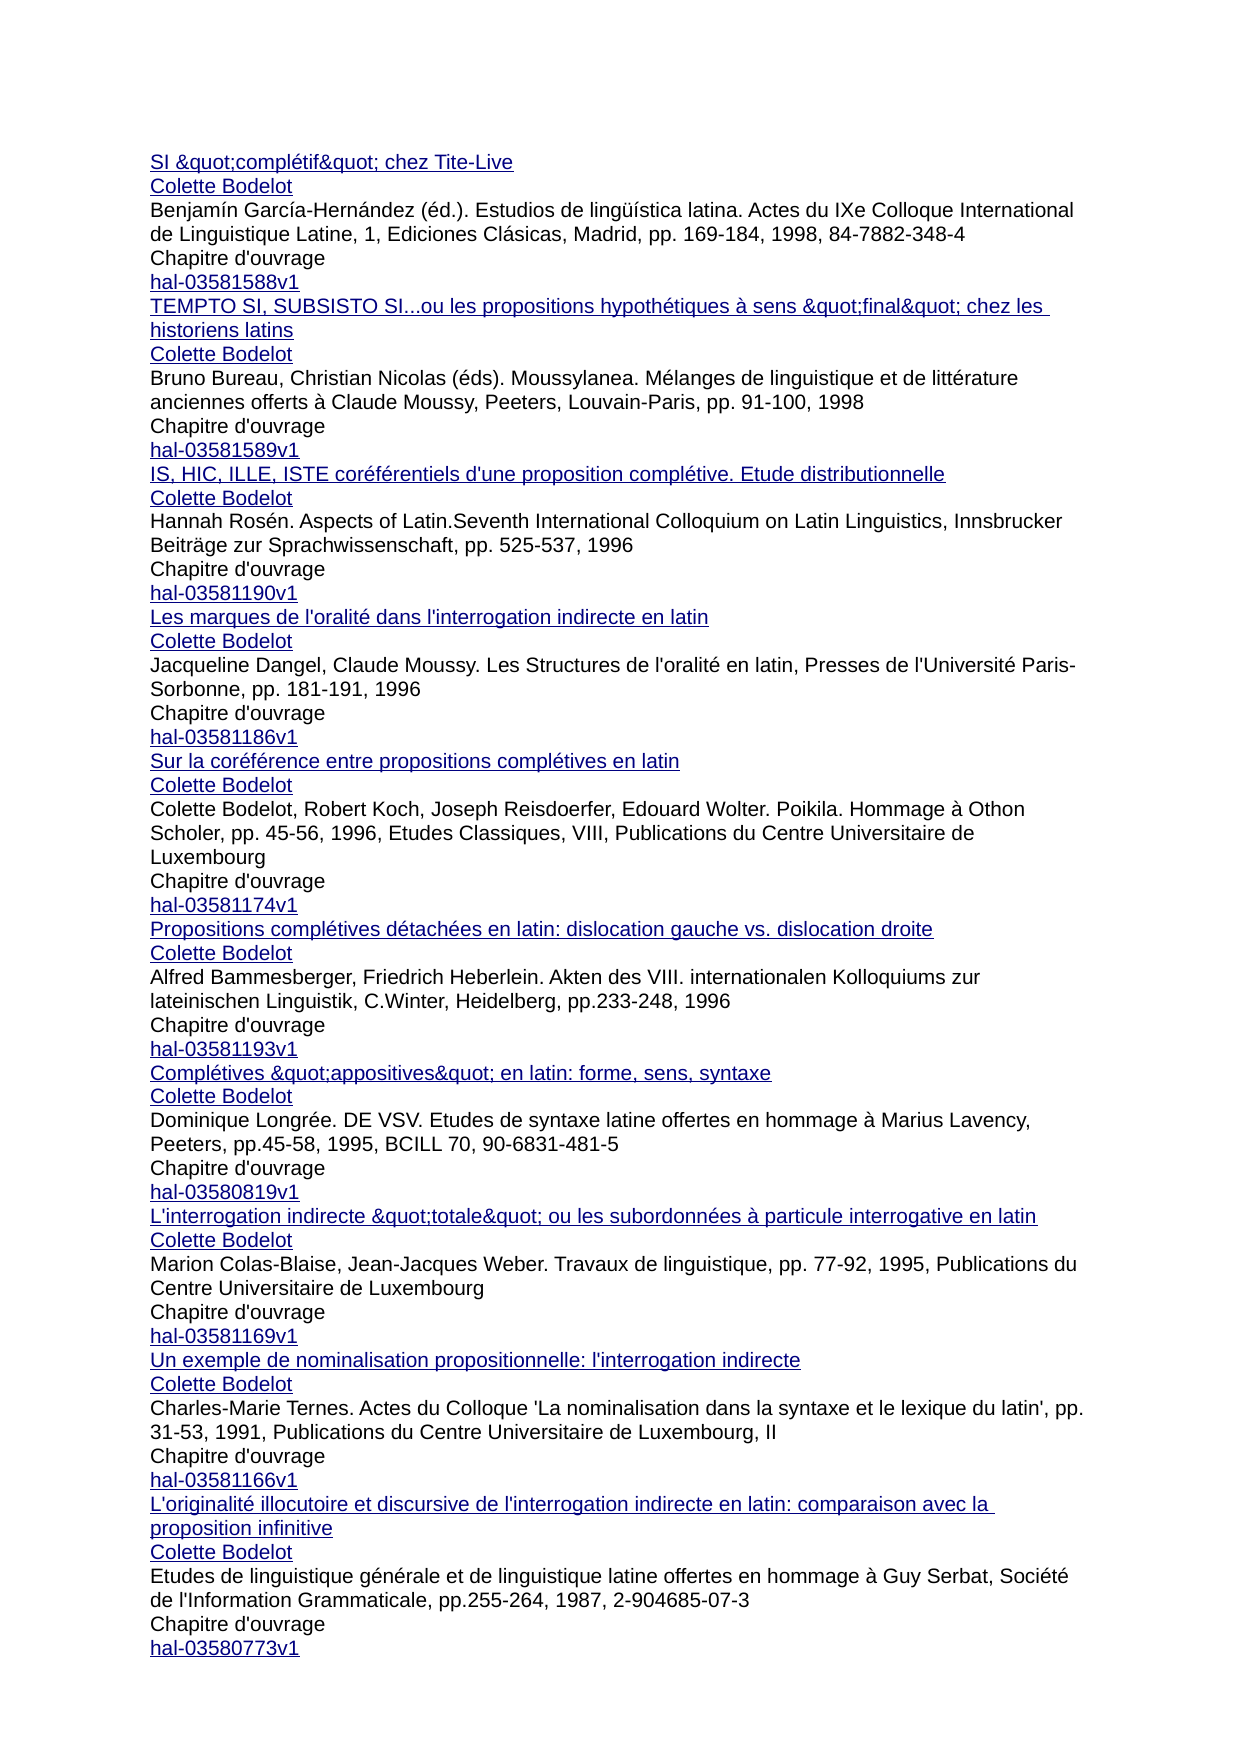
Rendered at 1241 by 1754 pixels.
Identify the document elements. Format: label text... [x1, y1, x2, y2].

table_cell Un exemple de nominalisation propositionnelle: l'interrogation indirecte Colette Bodelot Charles-Marie Ternes. Actes du Colloque 'La nominalisation dans la syntaxe et le lexique du latin', pp. 31-53, 1991, Publications du Centre Universitaire de Luxembourg, II Chapitre d'ouvrage hal-03581166v1 [150, 1348, 1090, 1492]
table_cell TEMPTO SI, SUBSISTO SI...ou les propositions hypothétiques à sens &quot;final&quot; chez les historiens latins Colette Bodelot Bruno Bureau, Christian Nicolas (éds). Moussylanea. Mélanges de linguistique et de littérature anciennes offerts à Claude Moussy, Peeters, Louvain-Paris, pp. 91-100, 1998 Chapitre d'ouvrage hal-03581589v1 [150, 294, 1090, 461]
table_cell Complétives &quot;appositives&quot; en latin: forme, sens, syntaxe Colette Bodelot Dominique Longrée. DE VSV. Etudes de syntaxe latine offertes en hommage à Marius Lavency, Peeters, pp.45-58, 1995, BCILL 70, 90-6831-481-5 Chapitre d'ouvrage hal-03580819v1 [150, 1060, 1090, 1204]
table_cell Sur la coréférence entre propositions complétives en latin Colette Bodelot Colette Bodelot, Robert Koch, Joseph Reisdoerfer, Edouard Wolter. Poikila. Hommage à Othon Scholer, pp. 45-56, 1996, Etudes Classiques, VIII, Publications du Centre Universitaire de Luxembourg Chapitre d'ouvrage hal-03581174v1 [150, 749, 1090, 917]
table_cell IS, HIC, ILLE, ISTE coréférentiels d'une proposition complétive. Etude distributionnelle Colette Bodelot Hannah Rosén. Aspects of Latin.Seventh International Colloquium on Latin Linguistics, Innsbrucker Beiträge zur Sprachwissenschaft, pp. 525-537, 1996 Chapitre d'ouvrage hal-03581190v1 [150, 461, 1090, 605]
table_cell Propositions complétives détachées en latin: dislocation gauche vs. dislocation droite Colette Bodelot Alfred Bammesberger, Friedrich Heberlein. Akten des VIII. internationalen Kolloquiums zur lateinischen Linguistik, C.Winter, Heidelberg, pp.233-248, 1996 Chapitre d'ouvrage hal-03581193v1 [150, 917, 1090, 1060]
table_cell L'originalité illocutoire et discursive de l'interrogation indirecte en latin: comparaison avec la proposition infinitive Colette Bodelot Etudes de linguistique générale et de linguistique latine offertes en hommage à Guy Serbat, Société de l'Information Grammaticale, pp.255-264, 1987, 2-904685-07-3 Chapitre d'ouvrage hal-03580773v1 [150, 1492, 1090, 1659]
table_cell SI &quot;complétif&quot; chez Tite-Live Colette Bodelot Benjamín García-Hernández (éd.). Estudios de lingüística latina. Actes du IXe Colloque International de Linguistique Latine, 1, Ediciones Clásicas, Madrid, pp. 169-184, 1998, 84-7882-348-4 Chapitre d'ouvrage hal-03581588v1 [150, 150, 1090, 294]
table_cell Les marques de l'oralité dans l'interrogation indirecte en latin Colette Bodelot Jacqueline Dangel, Claude Moussy. Les Structures de l'oralité en latin, Presses de l'Université Paris-Sorbonne, pp. 181-191, 1996 Chapitre d'ouvrage hal-03581186v1 [150, 605, 1090, 749]
table_cell L'interrogation indirecte &quot;totale&quot; ou les subordonnées à particule interrogative en latin Colette Bodelot Marion Colas-Blaise, Jean-Jacques Weber. Travaux de linguistique, pp. 77-92, 1995, Publications du Centre Universitaire de Luxembourg Chapitre d'ouvrage hal-03581169v1 [150, 1204, 1090, 1348]
